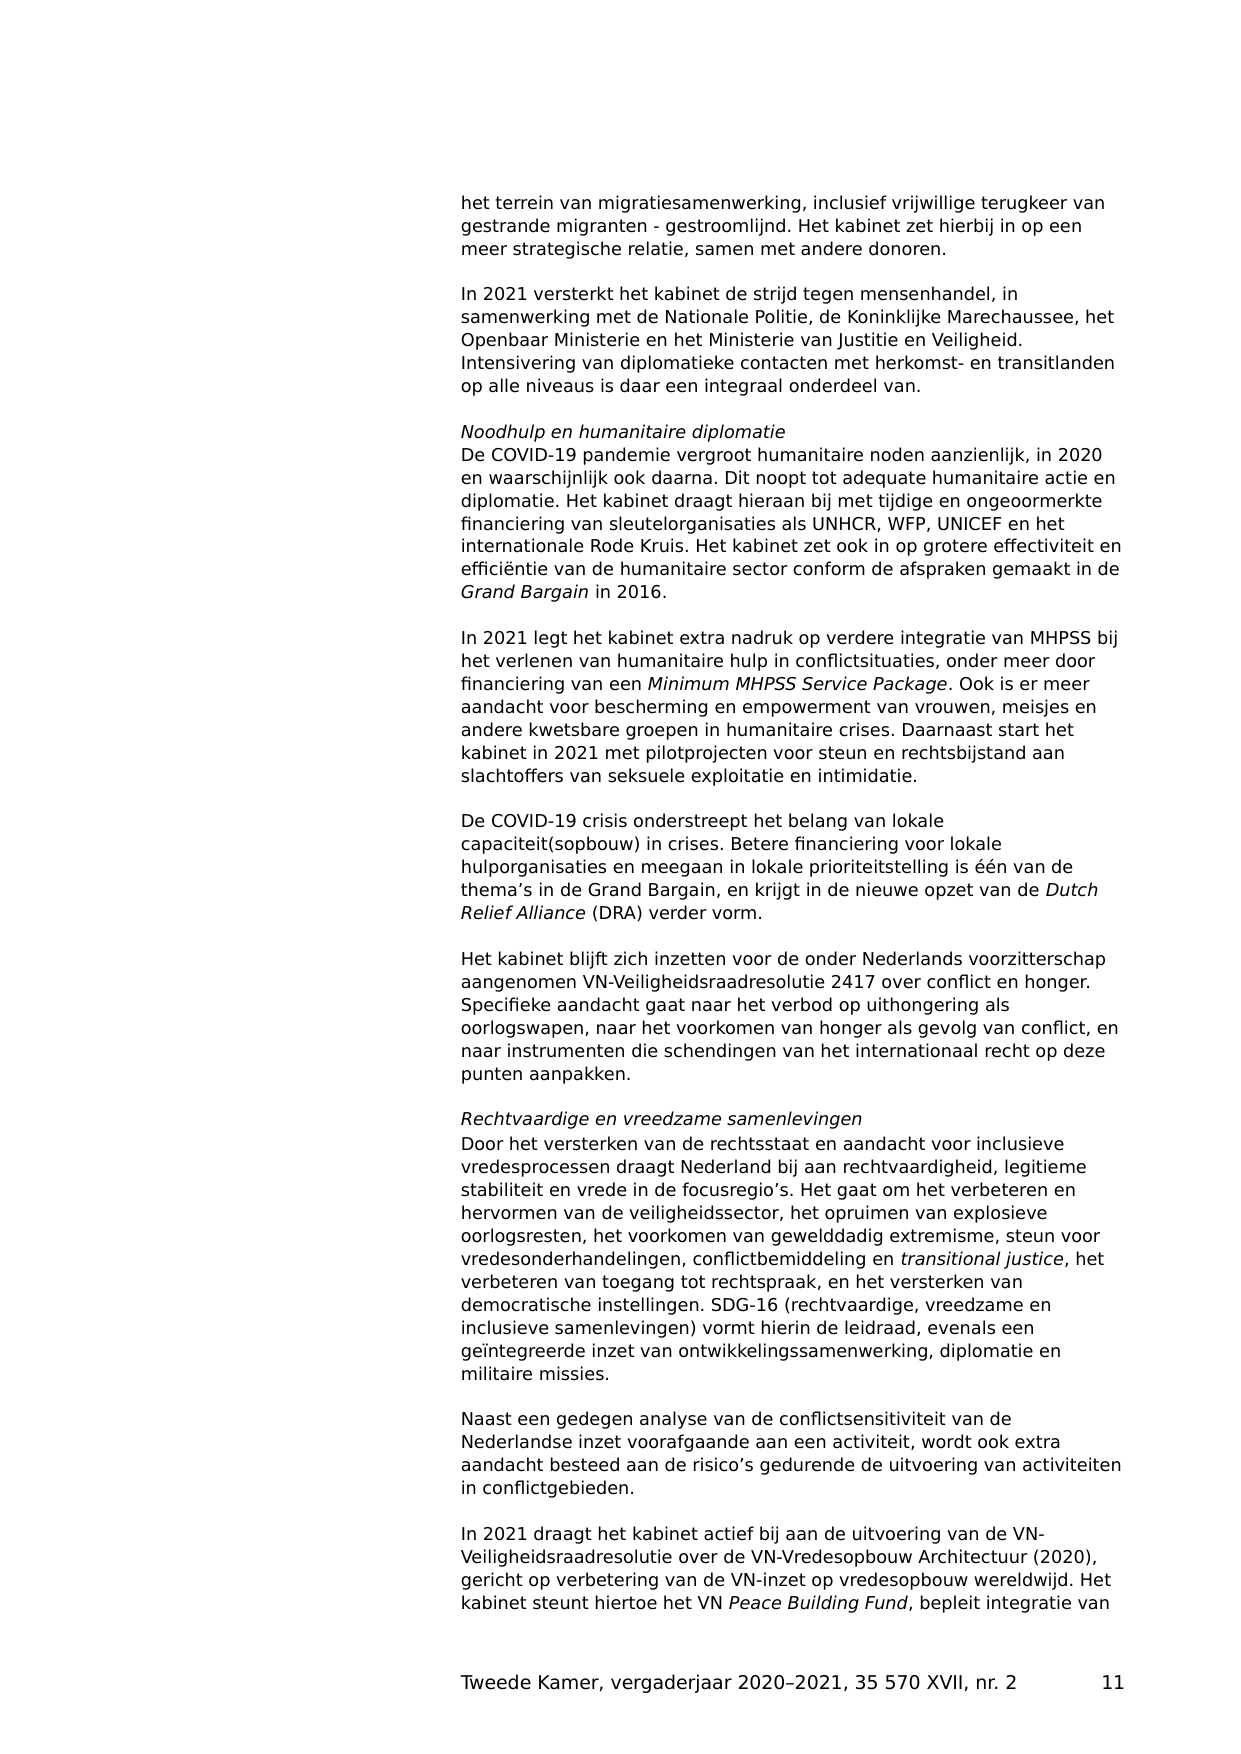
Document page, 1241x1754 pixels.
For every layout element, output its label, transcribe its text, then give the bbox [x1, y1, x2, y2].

text In 2021 versterkt het kabinet de strijd tegen mensenhandel, in samenwerking met de Nationale Politie, de Koninklijke Marechaussee, het Openbaar Ministerie en het Ministerie van Justitie en Veiligheid. Intensivering van diplomatieke contacten met herkomst- en transitlanden op alle niveaus is daar een integraal onderdeel van. [461, 282, 1125, 397]
text Door het versterken van de rechtsstaat en aandacht voor inclusieve vredesprocessen draagt Nederland bij aan rechtvaardigheid, legitieme stabiliteit en vrede in de focusregio’s. Het gaat om het verbeteren en hervormen van de veiligheidssector, het opruimen van explosieve oorlogsresten, het voorkomen van gewelddadig extremisme, steun voor vredesonderhandelingen, conflictbemiddeling en transitional justice, het verbeteren van toegang tot rechtspraak, en het versterken van democratische instellingen. SDG-16 (rechtvaardige, vreedzame en inclusieve samenlevingen) vormt hierin de leidraad, evenals een geïntegreerde inzet van ontwikkelingssamenwerking, diplomatie en militaire missies. [461, 1132, 1125, 1384]
text het terrein van migratiesamenwerking, inclusief vrijwillige terugkeer van gestrande migranten - gestroomlijnd. Het kabinet zet hierbij in op een meer strategische relatie, samen met andere donoren. [461, 191, 1125, 259]
text In 2021 legt het kabinet extra nadruk op verdere integratie van MHPSS bij het verlenen van humanitaire hulp in conflictsituaties, onder meer door financiering van een Minimum MHPSS Service Package. Ook is er meer aandacht voor bescherming en empowerment van vrouwen, meisjes en andere kwetsbare groepen in humanitaire crises. Daarnaast start het kabinet in 2021 met pilotprojecten voor steun en rechtsbijstand aan slachtoffers van seksuele exploitatie en intimidatie. [461, 626, 1125, 787]
text Naast een gedegen analyse van de conflictsensitiviteit van de Nederlandse inzet voorafgaande aan een activiteit, wordt ook extra aandacht besteed aan de risico’s gedurende de uitvoering van activiteiten in conflictgebieden. [461, 1407, 1125, 1499]
text Noodhulp en humanitaire diplomatie De COVID-19 pandemie vergroot humanitaire noden aanzienlijk, in 2020 en waarschijnlijk ook daarna. Dit noopt tot adequate humanitaire actie en diplomatie. Het kabinet draagt hieraan bij met tijdige en ongeoormerkte financiering van sleutelorganisaties als UNHCR, WFP, UNICEF en het internationale Rode Kruis. Het kabinet zet ook in op grotere effectiviteit en efficiëntie van de humanitaire sector conform de afspraken gemaakt in de Grand Bargain in 2016. [461, 420, 1125, 603]
text Het kabinet blijft zich inzetten voor de onder Nederlands voorzitterschap aangenomen VN-Veiligheidsraadresolutie 2417 over conflict en honger. Specifieke aandacht gaat naar het verbod op uithongering als oorlogswapen, naar het voorkomen van honger als gevolg van conflict, en naar instrumenten die schendingen van het internationaal recht op deze punten aanpakken. [461, 947, 1125, 1084]
text Rechtvaardige en vreedzame samenlevingen [461, 1107, 1125, 1130]
text In 2021 draagt het kabinet actief bij aan de uitvoering van de VN-Veiligheidsraadresolutie over de VN-Vredesopbouw Architectuur (2020), gericht op verbetering van de VN-inzet op vredesopbouw wereldwijd. Het kabinet steunt hiertoe het VN Peace Building Fund, bepleit integratie van [461, 1522, 1125, 1614]
text De COVID-19 crisis onderstreept het belang van lokale capaciteit(sopbouw) in crises. Betere financiering voor lokale hulporganisaties en meegaan in lokale prioriteitstelling is één van de thema’s in de Grand Bargain, en krijgt in de nieuwe opzet van de Dutch Relief Alliance (DRA) verder vorm. [461, 809, 1125, 924]
